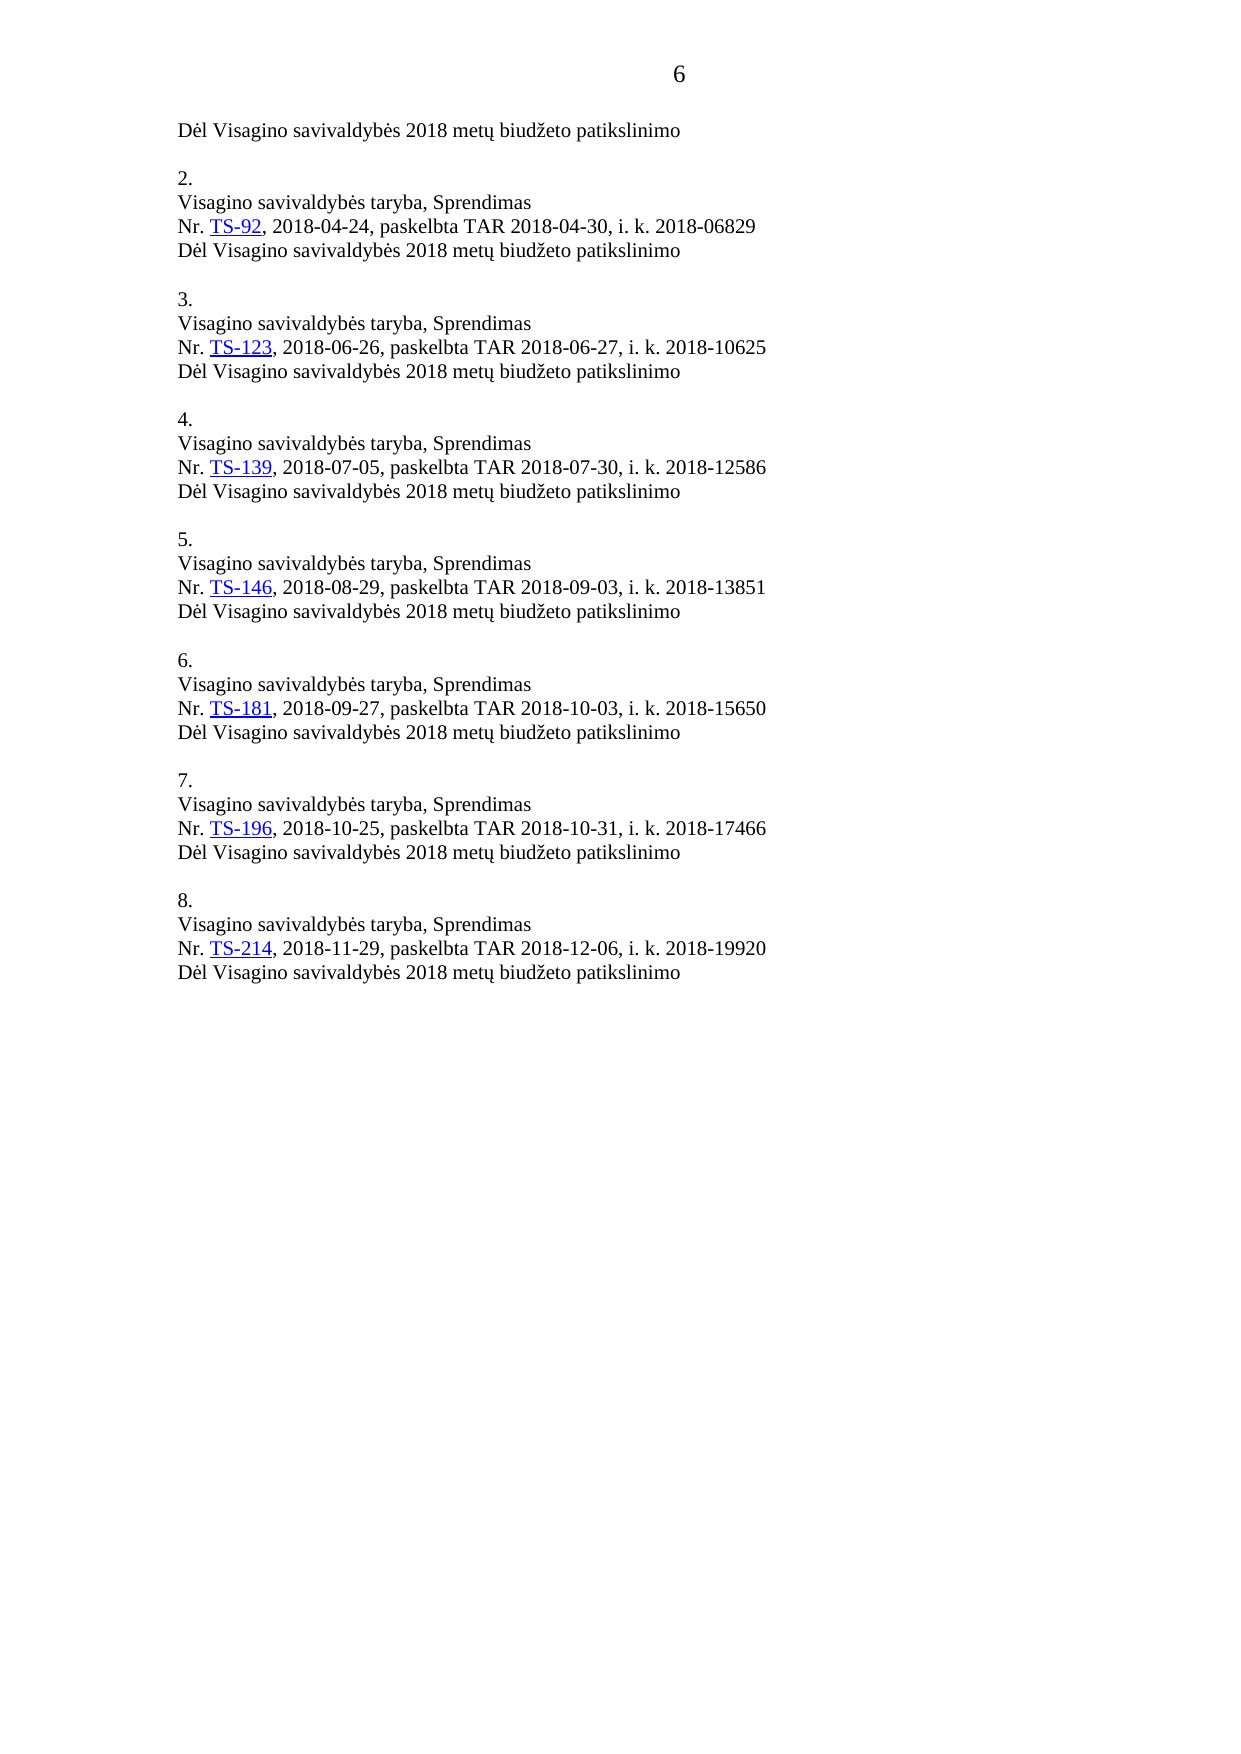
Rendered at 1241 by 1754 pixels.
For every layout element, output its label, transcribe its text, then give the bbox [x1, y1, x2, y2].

text Visagino savivaldybės taryba, Sprendimas [177, 431, 1181, 455]
text Visagino savivaldybės taryba, Sprendimas [177, 672, 1181, 696]
text Dėl Visagino savivaldybės 2018 metų biudžeto patikslinimo [177, 238, 1181, 262]
text Visagino savivaldybės taryba, Sprendimas [177, 311, 1181, 335]
text Nr. TS-123, 2018-06-26, paskelbta TAR 2018-06-27, i. k. 2018-10625 [177, 335, 1181, 359]
text Dėl Visagino savivaldybės 2018 metų biudžeto patikslinimo [177, 359, 1181, 383]
text 5. [177, 527, 1181, 551]
text Visagino savivaldybės taryba, Sprendimas [177, 792, 1181, 816]
text Nr. TS-181, 2018-09-27, paskelbta TAR 2018-10-03, i. k. 2018-15650 [177, 696, 1181, 720]
text Nr. TS-92, 2018-04-24, paskelbta TAR 2018-04-30, i. k. 2018-06829 [177, 214, 1181, 238]
text 8. [177, 888, 1181, 912]
text Dėl Visagino savivaldybės 2018 metų biudžeto patikslinimo [177, 479, 1181, 503]
text Nr. TS-139, 2018-07-05, paskelbta TAR 2018-07-30, i. k. 2018-12586 [177, 455, 1181, 479]
text Visagino savivaldybės taryba, Sprendimas [177, 190, 1181, 214]
text Nr. TS-214, 2018-11-29, paskelbta TAR 2018-12-06, i. k. 2018-19920 [177, 936, 1181, 960]
text 2. [177, 166, 1181, 190]
text Dėl Visagino savivaldybės 2018 metų biudžeto patikslinimo [177, 840, 1181, 864]
text 3. [177, 287, 1181, 311]
text Nr. TS-196, 2018-10-25, paskelbta TAR 2018-10-31, i. k. 2018-17466 [177, 816, 1181, 840]
text Nr. TS-146, 2018-08-29, paskelbta TAR 2018-09-03, i. k. 2018-13851 [177, 575, 1181, 599]
text Dėl Visagino savivaldybės 2018 metų biudžeto patikslinimo [177, 960, 1181, 984]
text Dėl Visagino savivaldybės 2018 metų biudžeto patikslinimo [177, 118, 1181, 142]
text Dėl Visagino savivaldybės 2018 metų biudžeto patikslinimo [177, 599, 1181, 623]
text Visagino savivaldybės taryba, Sprendimas [177, 551, 1181, 575]
text 4. [177, 407, 1181, 431]
text Visagino savivaldybės taryba, Sprendimas [177, 912, 1181, 936]
text 7. [177, 768, 1181, 792]
text Dėl Visagino savivaldybės 2018 metų biudžeto patikslinimo [177, 720, 1181, 744]
text 6. [177, 647, 1181, 672]
